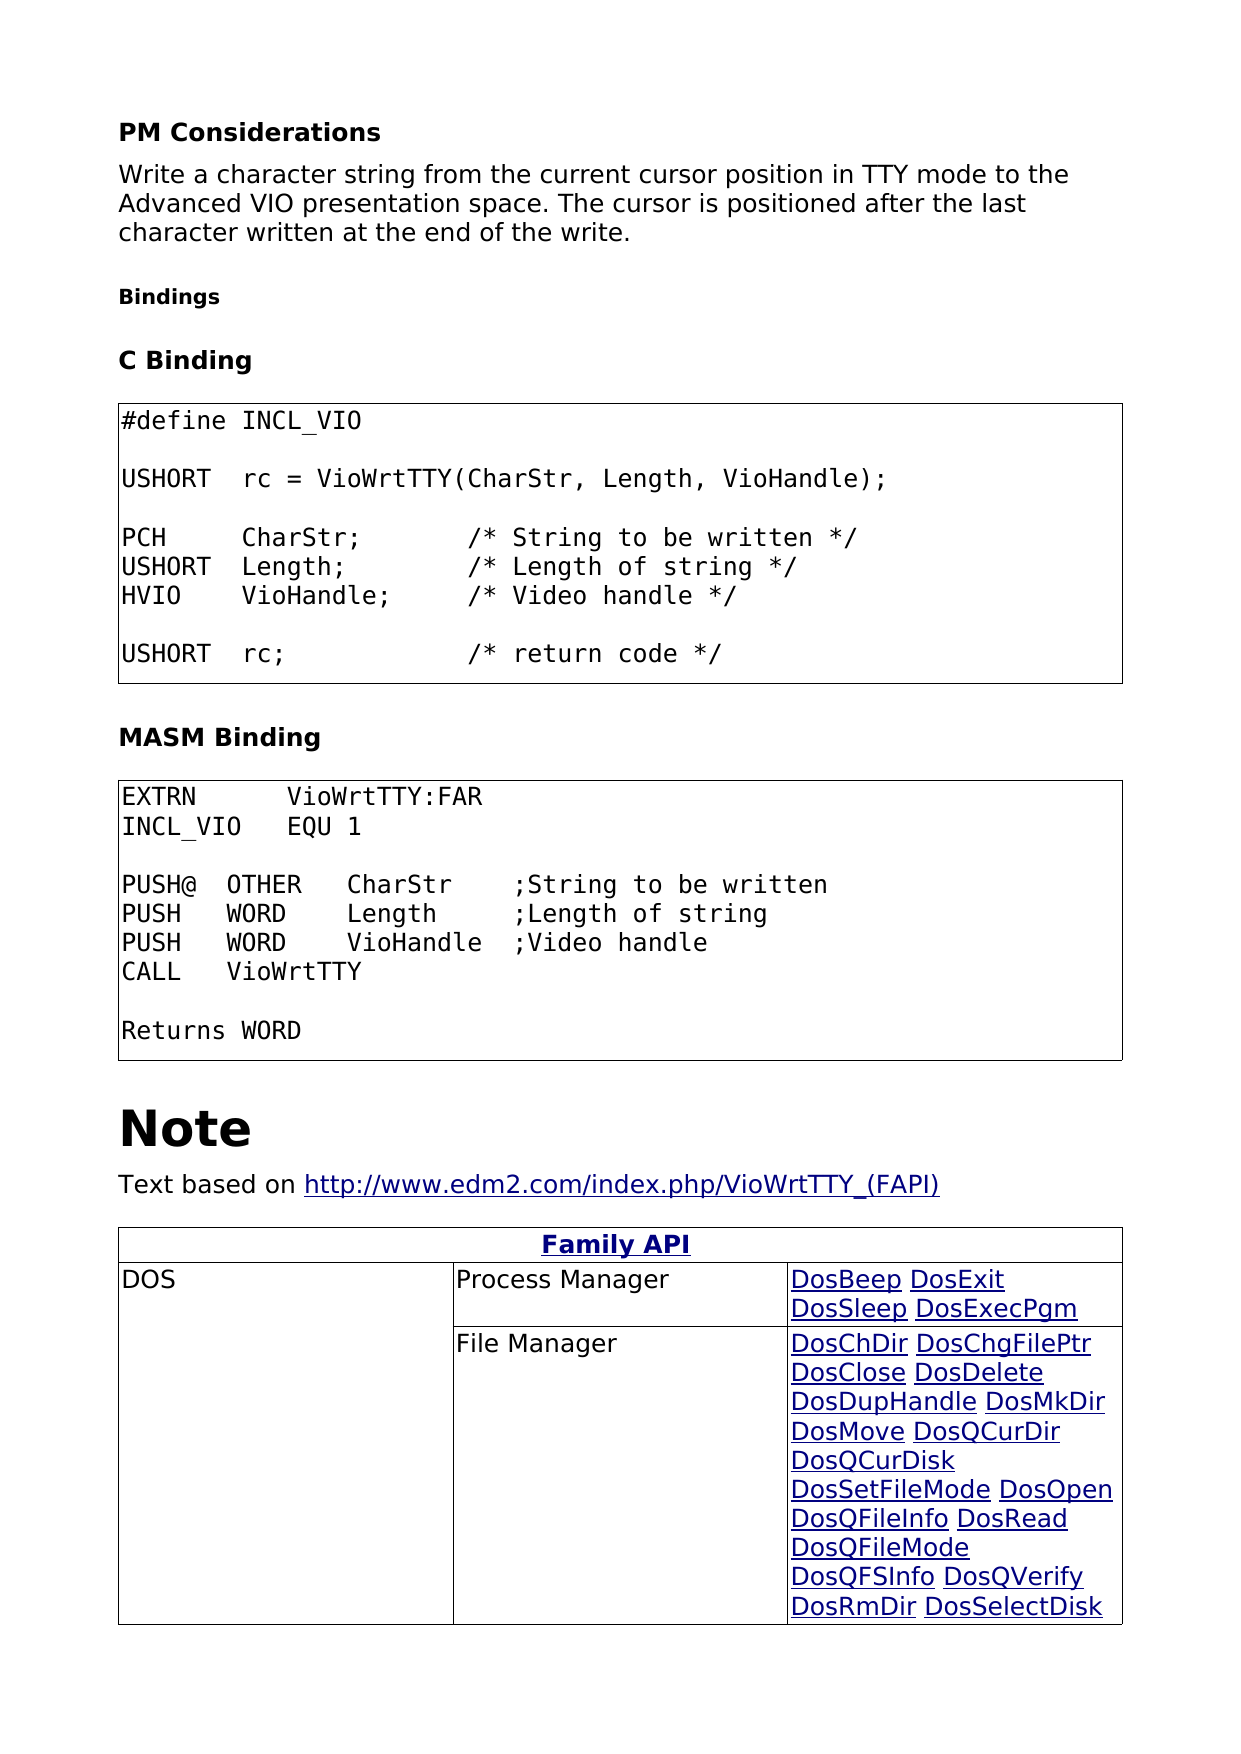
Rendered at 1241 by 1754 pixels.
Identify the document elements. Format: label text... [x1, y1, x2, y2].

subtitle Bindings [118, 285, 1122, 309]
table_cell File Manager [454, 1327, 787, 1624]
table_header Family API [119, 1228, 1122, 1262]
table_header #define INCL_VIO USHORT rc = VioWrtTTY(CharStr, Length, VioHandle); PCH CharStr; /* String to be written */ USHORT Length; /* Length of string */ HVIO VioHandle; /* Video handle */ USHORT rc; /* return code */ [119, 404, 1122, 683]
table_cell DOS [119, 1263, 453, 1624]
subtitle PM Considerations [118, 118, 1122, 147]
table_cell DosBeep DosExit DosSleep DosExecPgm [788, 1263, 1122, 1326]
text Text based on http://www.edm2.com/index.php/VioWrtTTY_(FAPI) [118, 1170, 1122, 1199]
subtitle Note [118, 1100, 1122, 1158]
text Write a character string from the current cursor position in TTY mode to the Advanced VIO presentation space. The cursor is positioned after the last character written at the end of the write. [118, 160, 1122, 247]
subtitle C Binding [118, 347, 1122, 376]
subtitle MASM Binding [118, 723, 1122, 752]
table_header EXTRN VioWrtTTY:FAR INCL_VIO EQU 1 PUSH@ OTHER CharStr ;String to be written PUSH WORD Length ;Length of string PUSH WORD VioHandle ;Video handle CALL VioWrtTTY Returns WORD [119, 781, 1122, 1060]
table_cell Process Manager [454, 1263, 787, 1326]
table_cell DosChDir DosChgFilePtr DosClose DosDelete DosDupHandle DosMkDir DosMove DosQCurDir DosQCurDisk DosSetFileMode DosOpen DosQFileInfo DosRead DosQFileMode DosQFSInfo DosQVerify DosRmDir DosSelectDisk [788, 1327, 1122, 1624]
